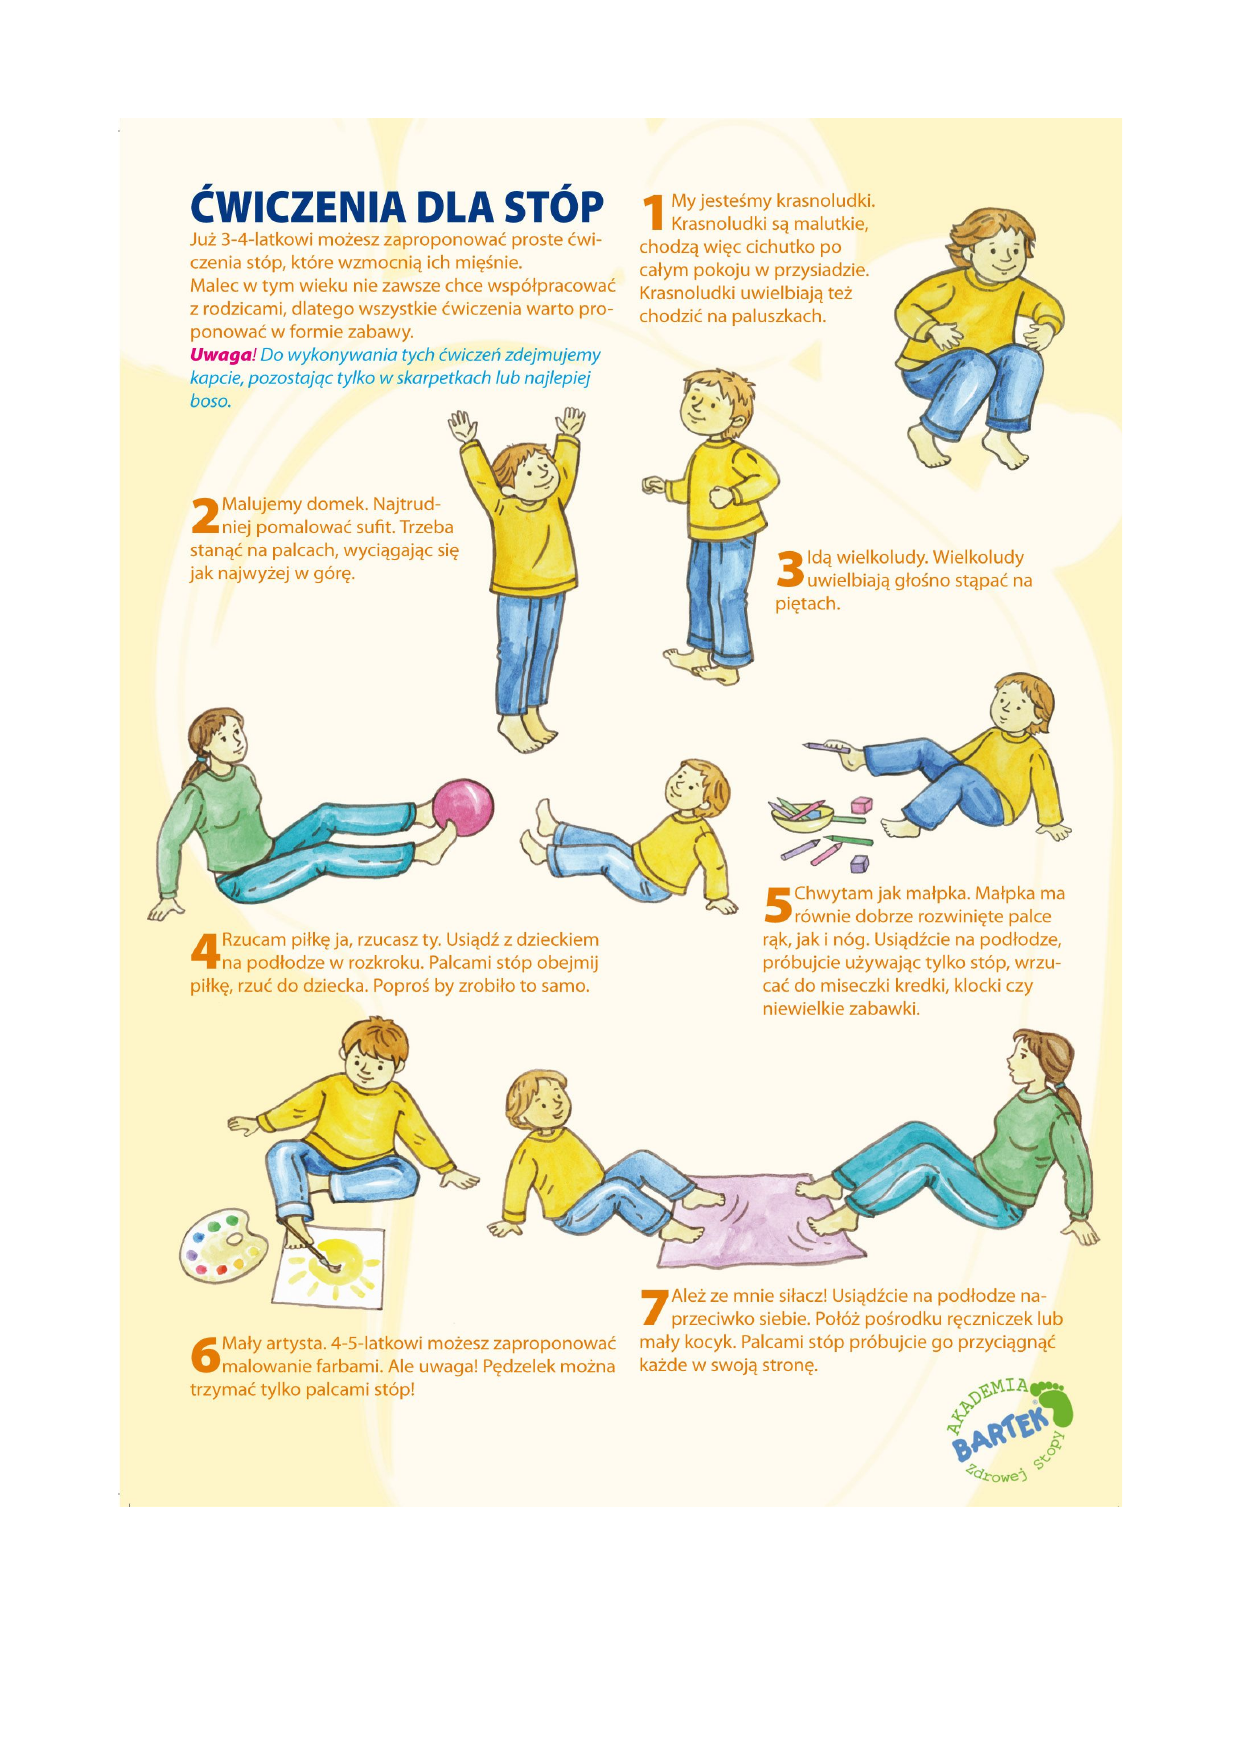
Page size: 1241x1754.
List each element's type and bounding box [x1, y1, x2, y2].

picture [118, 118, 1123, 1507]
